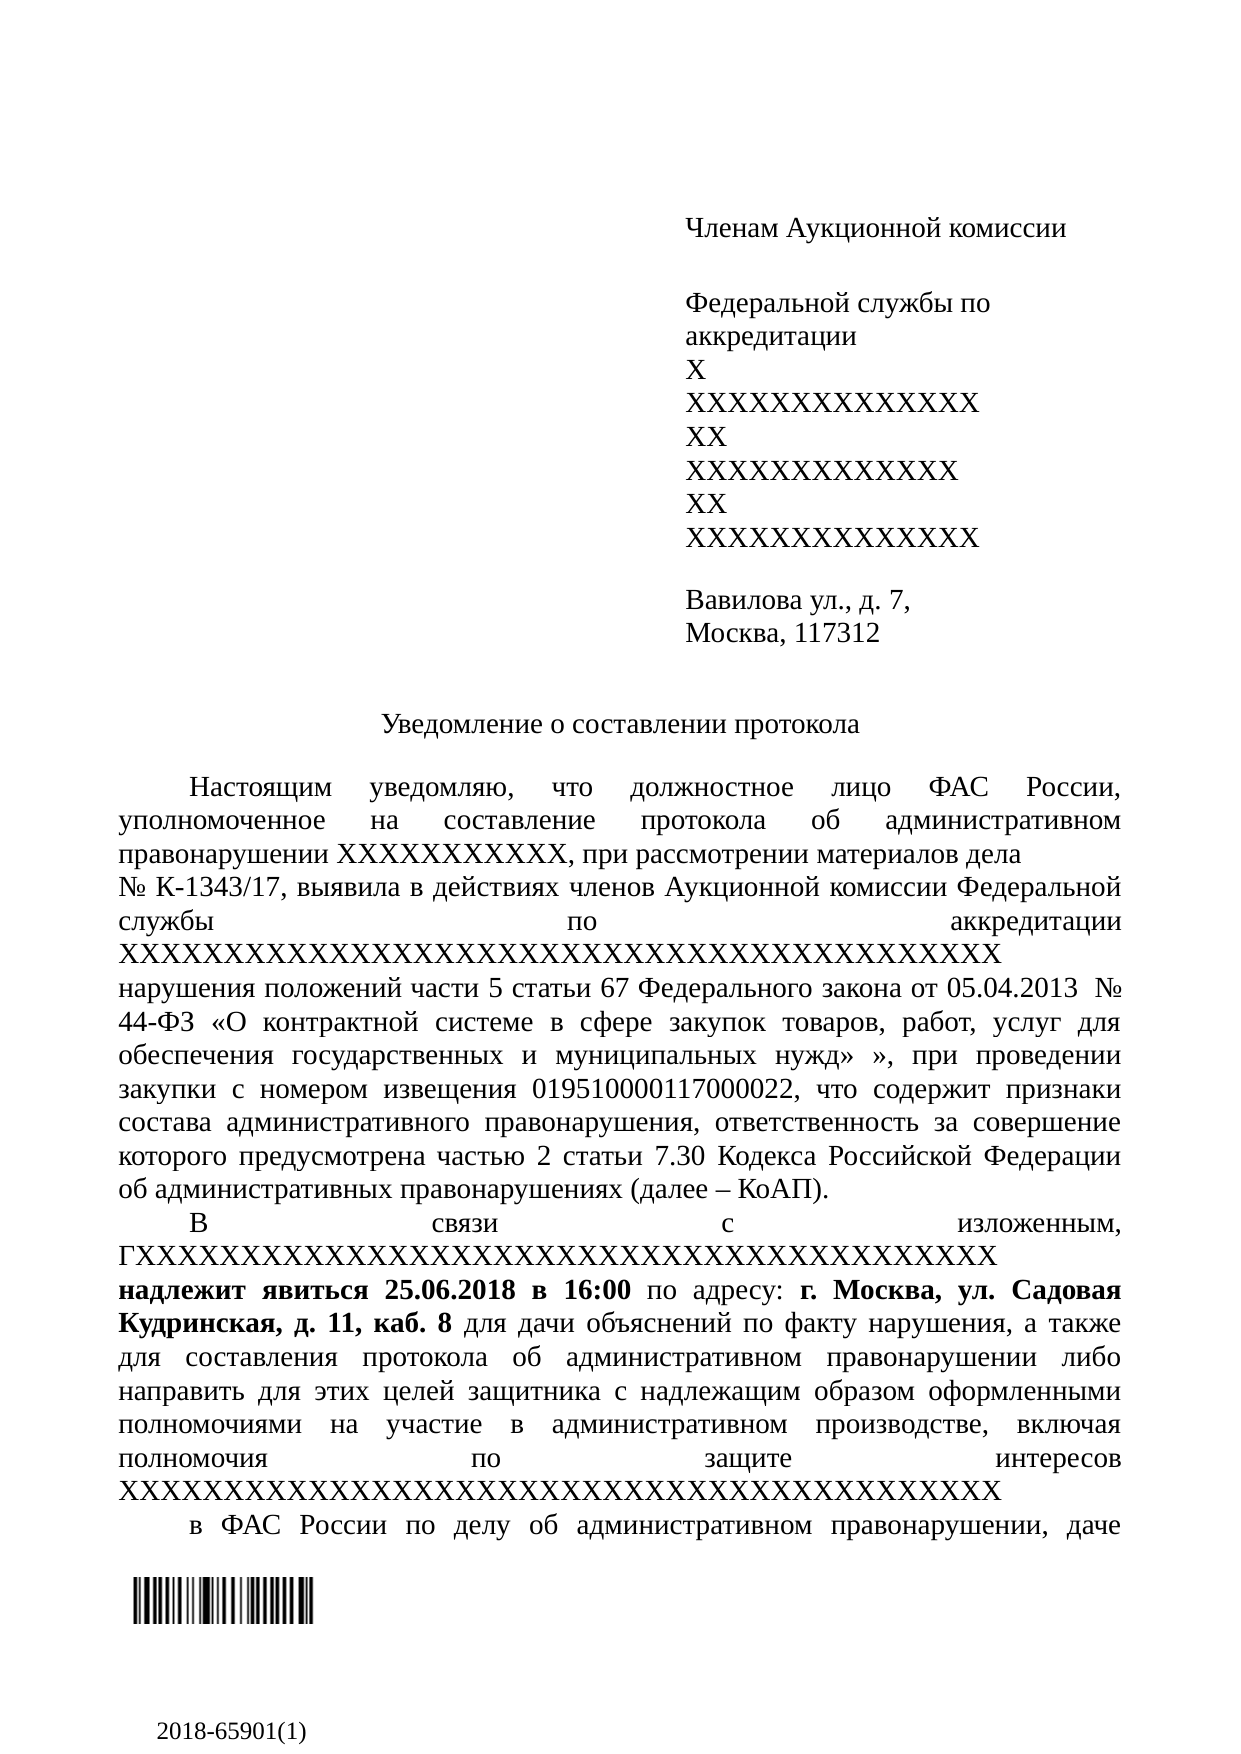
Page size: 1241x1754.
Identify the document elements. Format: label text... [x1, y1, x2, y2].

text Настоящим уведомляю, что должностное лицо ФАС России, уполномоченное на составление протокола об административном правонарушении XXXXXXXXXXX, при рассмотрении материалов дела № К-1343/17, выявила в действиях членов Аукционной комиссии Федеральной службы по аккредитации XXXXXXXXXXXXXXXXXXXXXXXXXXXXXXXXXXXXXXXXXX нарушения положений части 5 статьи 67 Федерального закона от 05.04.2013 № 44-ФЗ «О контрактной системе в сфере закупок товаров, работ, услуг для обеспечения государственных и муниципальных нужд» », при проведении закупки с номером извещения 019510000117000022, что содержит признаки состава административного правонарушения, ответственность за совершение которого предусмотрена частью 2 статьи 7.30 Кодекса Российской Федерации об административных правонарушениях (далее – КоАП). [118, 769, 1122, 1205]
text XXXXXXXXXXXXXX [685, 520, 1122, 553]
text Федеральной службы по аккредитации [685, 285, 1122, 352]
text в ФАС России по делу об административном правонарушении, даче [118, 1507, 1122, 1540]
text Москва, 117312 [685, 616, 1122, 649]
text XXXXXXXXXXXXX [685, 453, 1122, 486]
text XXXXXXXXXXXXXX [685, 386, 1122, 419]
picture [118, 1577, 331, 1624]
text X [685, 352, 1122, 386]
text В связи с изложенным, ГXXXXXXXXXXXXXXXXXXXXXXXXXXXXXXXXXXXXXXXXX надлежит явиться 25.06.2018 в 16:00 по адресу: г. Москва, ул. Садовая Кудринская, д. 11, каб. 8 для дачи объяснений по факту нарушения, а также для составления протокола об административном правонарушении либо направить для этих целей защитника с надлежащим образом оформленными полномочиями на участие в административном производстве, включая полномочия по защите интересов XXXXXXXXXXXXXXXXXXXXXXXXXXXXXXXXXXXXXXXXXX [118, 1205, 1122, 1507]
text Уведомление о составлении протокола [118, 707, 1122, 740]
text XX [685, 419, 1122, 453]
text XX [685, 486, 1122, 520]
text Членам Аукционной комиссии [685, 210, 1122, 244]
text Вавилова ул., д. 7, [685, 582, 1122, 616]
